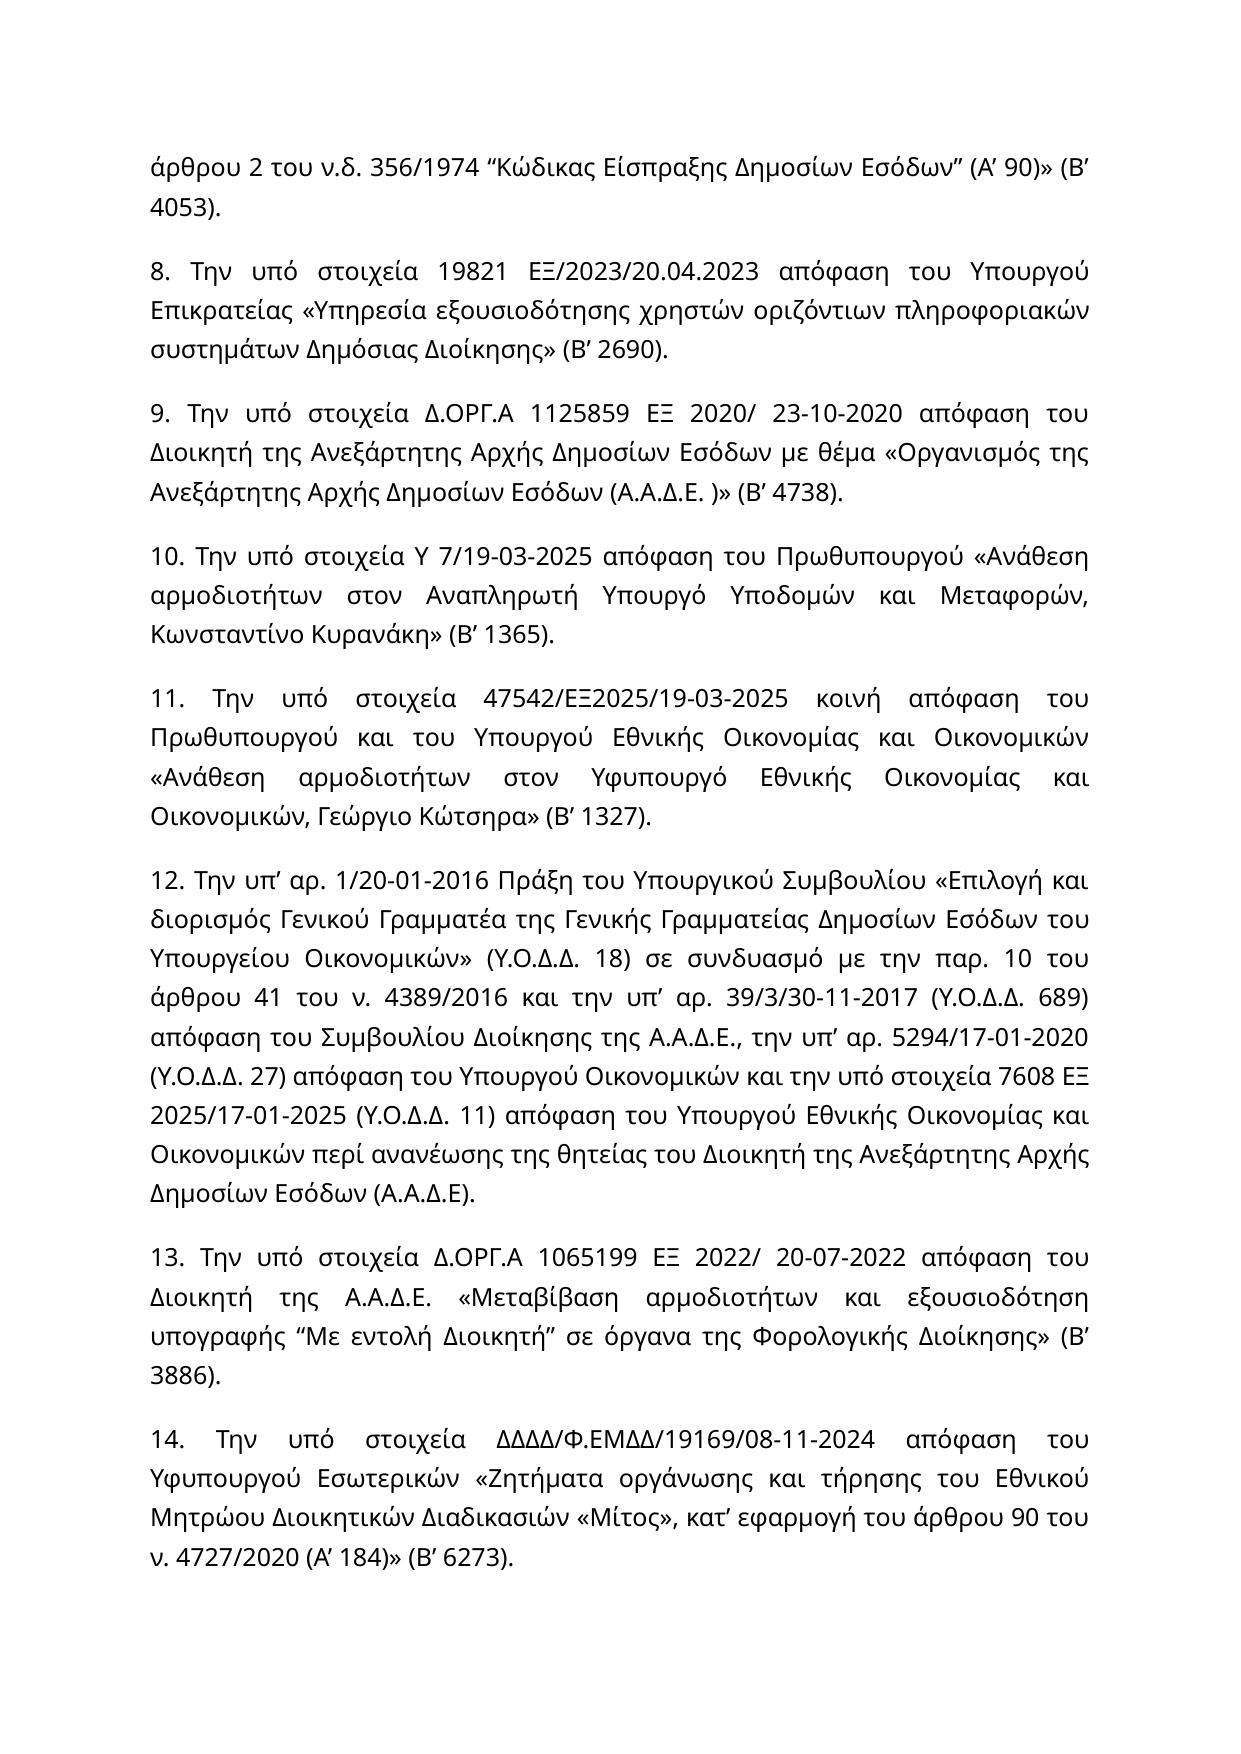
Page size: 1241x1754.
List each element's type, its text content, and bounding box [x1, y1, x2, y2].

text 13. Την υπό στοιχεία Δ.ΟΡΓ.Α 1065199 ΕΞ 2022/ 20-07-2022 απόφαση του Διοικητή της Α.Α.Δ.Ε. «Μεταβίβαση αρμοδιοτήτων και εξουσιοδότηση υπογραφής “Με εντολή Διοικητή” σε όργανα της Φορολογικής Διοίκησης» (Β’ 3886). [150, 1240, 1090, 1392]
text 10. Την υπό στοιχεία Υ 7/19-03-2025 απόφαση του Πρωθυπουργού «Ανάθεση αρμοδιοτήτων στον Αναπληρωτή Υπουργό Υποδομών και Μεταφορών, Κωνσταντίνο Κυρανάκη» (Β’ 1365). [150, 538, 1090, 651]
text 9. Την υπό στοιχεία Δ.ΟΡΓ.Α 1125859 ΕΞ 2020/ 23-10-2020 απόφαση του Διοικητή της Ανεξάρτητης Αρχής Δημοσίων Εσόδων με θέμα «Οργανισμός της Ανεξάρτητης Αρχής Δημοσίων Εσόδων (Α.Α.Δ.Ε. )» (Β’ 4738). [150, 396, 1090, 508]
text άρθρου 2 του ν.δ. 356/1974 “Κώδικας Είσπραξης Δημοσίων Εσόδων” (Α’ 90)» (Β’ 4053). [150, 150, 1090, 223]
text 14. Την υπό στοιχεία ΔΔΔΔ/Φ.ΕΜΔΔ/19169/08-11-2024 απόφαση του Υφυπουργού Εσωτερικών «Ζητήματα οργάνωσης και τήρησης του Εθνικού Μητρώου Διοικητικών Διαδικασιών «Μίτος», κατ’ εφαρμογή του άρθρου 90 του ν. 4727/2020 (Α’ 184)» (Β’ 6273). [150, 1422, 1090, 1573]
text 11. Την υπό στοιχεία 47542/ΕΞ2025/19-03-2025 κοινή απόφαση του Πρωθυπουργού και του Υπουργού Εθνικής Οικονομίας και Οικονομικών «Ανάθεση αρμοδιοτήτων στον Υφυπουργό Εθνικής Οικονομίας και Οικονομικών, Γεώργιο Κώτσηρα» (Β’ 1327). [150, 681, 1090, 832]
text 12. Την υπ’ αρ. 1/20-01-2016 Πράξη του Υπουργικού Συμβουλίου «Επιλογή και διορισμός Γενικού Γραμματέα της Γενικής Γραμματείας Δημοσίων Εσόδων του Υπουργείου Οικονομικών» (Υ.Ο.Δ.Δ. 18) σε συνδυασμό με την παρ. 10 του άρθρου 41 του ν. 4389/2016 και την υπ’ αρ. 39/3/30-11-2017 (Υ.Ο.Δ.Δ. 689) απόφαση του Συμβουλίου Διοίκησης της Α.Α.Δ.Ε., την υπ’ αρ. 5294/17-01-2020 (Υ.Ο.Δ.Δ. 27) απόφαση του Υπουργού Οικονομικών και την υπό στοιχεία 7608 ΕΞ 2025/17-01-2025 (Υ.Ο.Δ.Δ. 11) απόφαση του Υπουργού Εθνικής Οικονομίας και Οικονομικών περί ανανέωσης της θητείας του Διοικητή της Ανεξάρτητης Αρχής Δημοσίων Εσόδων (Α.Α.Δ.Ε). [150, 862, 1090, 1210]
text 8. Την υπό στοιχεία 19821 ΕΞ/2023/20.04.2023 απόφαση του Υπουργού Επικρατείας «Υπηρεσία εξουσιοδότησης χρηστών οριζόντιων πληροφοριακών συστημάτων Δημόσιας Διοίκησης» (Β’ 2690). [150, 253, 1090, 366]
